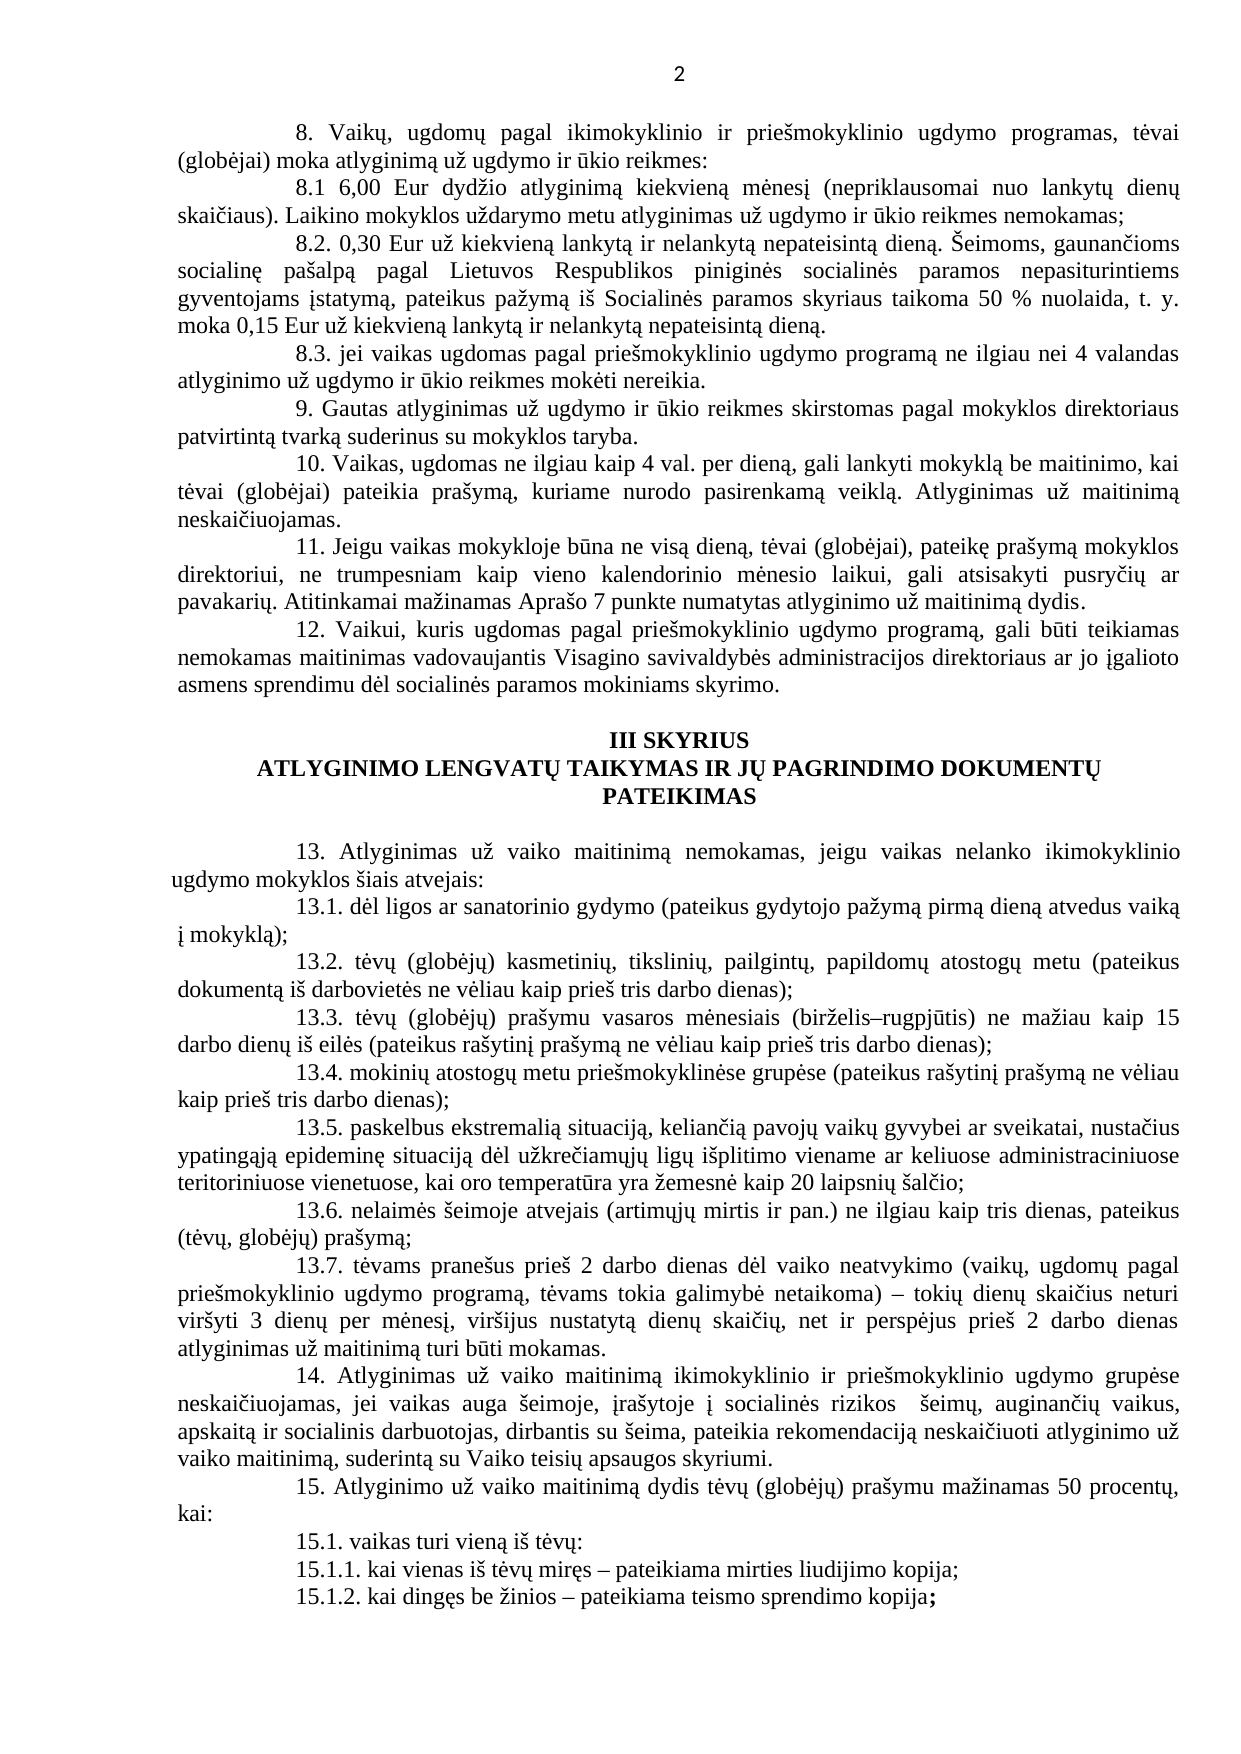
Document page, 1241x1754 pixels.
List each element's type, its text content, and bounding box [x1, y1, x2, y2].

text 8.1 6,00 Eur dydžio atlyginimą kiekvieną mėnesį (nepriklausomai nuo lankytų dienų skaičiaus). Laikino mokyklos uždarymo metu atlyginimas už ugdymo ir ūkio reikmes nemokamas; [177, 173, 1181, 228]
text 8. Vaikų, ugdomų pagal ikimokyklinio ir priešmokyklinio ugdymo programas, tėvai (globėjai) moka atlyginimą už ugdymo ir ūkio reikmes: [177, 118, 1181, 173]
text 13.6. nelaimės šeimoje atvejais (artimųjų mirtis ir pan.) ne ilgiau kaip tris dienas, pateikus (tėvų, globėjų) prašymą; [177, 1196, 1181, 1251]
text 13.3. tėvų (globėjų) prašymu vasaros mėnesiais (birželis–rugpjūtis) ne mažiau kaip 15 darbo dienų iš eilės (pateikus rašytinį prašymą ne vėliau kaip prieš tris darbo dienas); [177, 1003, 1181, 1058]
text 8.3. jei vaikas ugdomas pagal priešmokyklinio ugdymo programą ne ilgiau nei 4 valandas atlyginimo už ugdymo ir ūkio reikmes mokėti nereikia. [177, 339, 1181, 394]
text ATLYGINIMO LENGVATŲ TAIKYMAS IR JŲ PAGRINDIMO DOKUMENTŲ PATEIKIMAS [177, 754, 1181, 809]
text 15.1.1. kai vienas iš tėvų miręs – pateikiama mirties liudijimo kopija; [177, 1555, 1181, 1582]
text 15.1.2. kai dingęs be žinios – pateikiama teismo sprendimo kopija; [177, 1582, 1181, 1610]
text 12. Vaikui, kuris ugdomas pagal priešmokyklinio ugdymo programą, gali būti teikiamas nemokamas maitinimas vadovaujantis Visagino savivaldybės administracijos direktoriaus ar jo įgalioto asmens sprendimu dėl socialinės paramos mokiniams skyrimo. [177, 615, 1181, 698]
text 10. Vaikas, ugdomas ne ilgiau kaip 4 val. per dieną, gali lankyti mokyklą be maitinimo, kai tėvai (globėjai) pateikia prašymą, kuriame nurodo pasirenkamą veiklą. Atlyginimas už maitinimą neskaičiuojamas. [177, 449, 1181, 532]
text 9. Gautas atlyginimas už ugdymo ir ūkio reikmes skirstomas pagal mokyklos direktoriaus patvirtintą tvarką suderinus su mokyklos taryba. [177, 394, 1181, 449]
text 8.2. 0,30 Eur už kiekvieną lankytą ir nelankytą nepateisintą dieną. Šeimoms, gaunančioms socialinę pašalpą pagal Lietuvos Respublikos piniginės socialinės paramos nepasiturintiems gyventojams įstatymą, pateikus pažymą iš Socialinės paramos skyriaus taikoma 50 % nuolaida, t. y. moka 0,15 Eur už kiekvieną lankytą ir nelankytą nepateisintą dieną. [177, 228, 1181, 339]
text 13.1. dėl ligos ar sanatorinio gydymo (pateikus gydytojo pažymą pirmą dieną atvedus vaiką į mokyklą); [177, 892, 1181, 947]
text 13. Atlyginimas už vaiko maitinimą nemokamas, jeigu vaikas nelanko ikimokyklinio ugdymo mokyklos šiais atvejais: [171, 837, 1181, 892]
text 15. Atlyginimo už vaiko maitinimą dydis tėvų (globėjų) prašymu mažinamas 50 procentų, kai: [177, 1472, 1181, 1527]
text 13.4. mokinių atostogų metu priešmokyklinėse grupėse (pateikus rašytinį prašymą ne vėliau kaip prieš tris darbo dienas); [177, 1058, 1181, 1113]
text 13.5. paskelbus ekstremalią situaciją, keliančią pavojų vaikų gyvybei ar sveikatai, nustačius ypatingąją epideminę situaciją dėl užkrečiamųjų ligų išplitimo viename ar keliuose administraciniuose teritoriniuose vienetuose, kai oro temperatūra yra žemesnė kaip 20 laipsnių šalčio; [177, 1113, 1181, 1196]
text 14. Atlyginimas už vaiko maitinimą ikimokyklinio ir priešmokyklinio ugdymo grupėse neskaičiuojamas, jei vaikas auga šeimoje, įrašytoje į socialinės rizikos šeimų, auginančių vaikus, apskaitą ir socialinis darbuotojas, dirbantis su šeima, pateikia rekomendaciją neskaičiuoti atlyginimo už vaiko maitinimą, suderintą su Vaiko teisių apsaugos skyriumi. [177, 1361, 1181, 1472]
text 15.1. vaikas turi vieną iš tėvų: [177, 1527, 1181, 1555]
text 13.2. tėvų (globėjų) kasmetinių, tikslinių, pailgintų, papildomų atostogų metu (pateikus dokumentą iš darbovietės ne vėliau kaip prieš tris darbo dienas); [177, 947, 1181, 1003]
text 13.7. tėvams pranešus prieš 2 darbo dienas dėl vaiko neatvykimo (vaikų, ugdomų pagal priešmokyklinio ugdymo programą, tėvams tokia galimybė netaikoma) – tokių dienų skaičius neturi viršyti 3 dienų per mėnesį, viršijus nustatytą dienų skaičių, net ir perspėjus prieš 2 darbo dienas atlyginimas už maitinimą turi būti mokamas. [177, 1251, 1181, 1361]
text 11. Jeigu vaikas mokykloje būna ne visą dieną, tėvai (globėjai), pateikę prašymą mokyklos direktoriui, ne trumpesniam kaip vieno kalendorinio mėnesio laikui, gali atsisakyti pusryčių ar pavakarių. Atitinkamai mažinamas Aprašo 7 punkte numatytas atlyginimo už maitinimą dydis. [177, 532, 1181, 615]
text III SKYRIUS [177, 727, 1181, 754]
